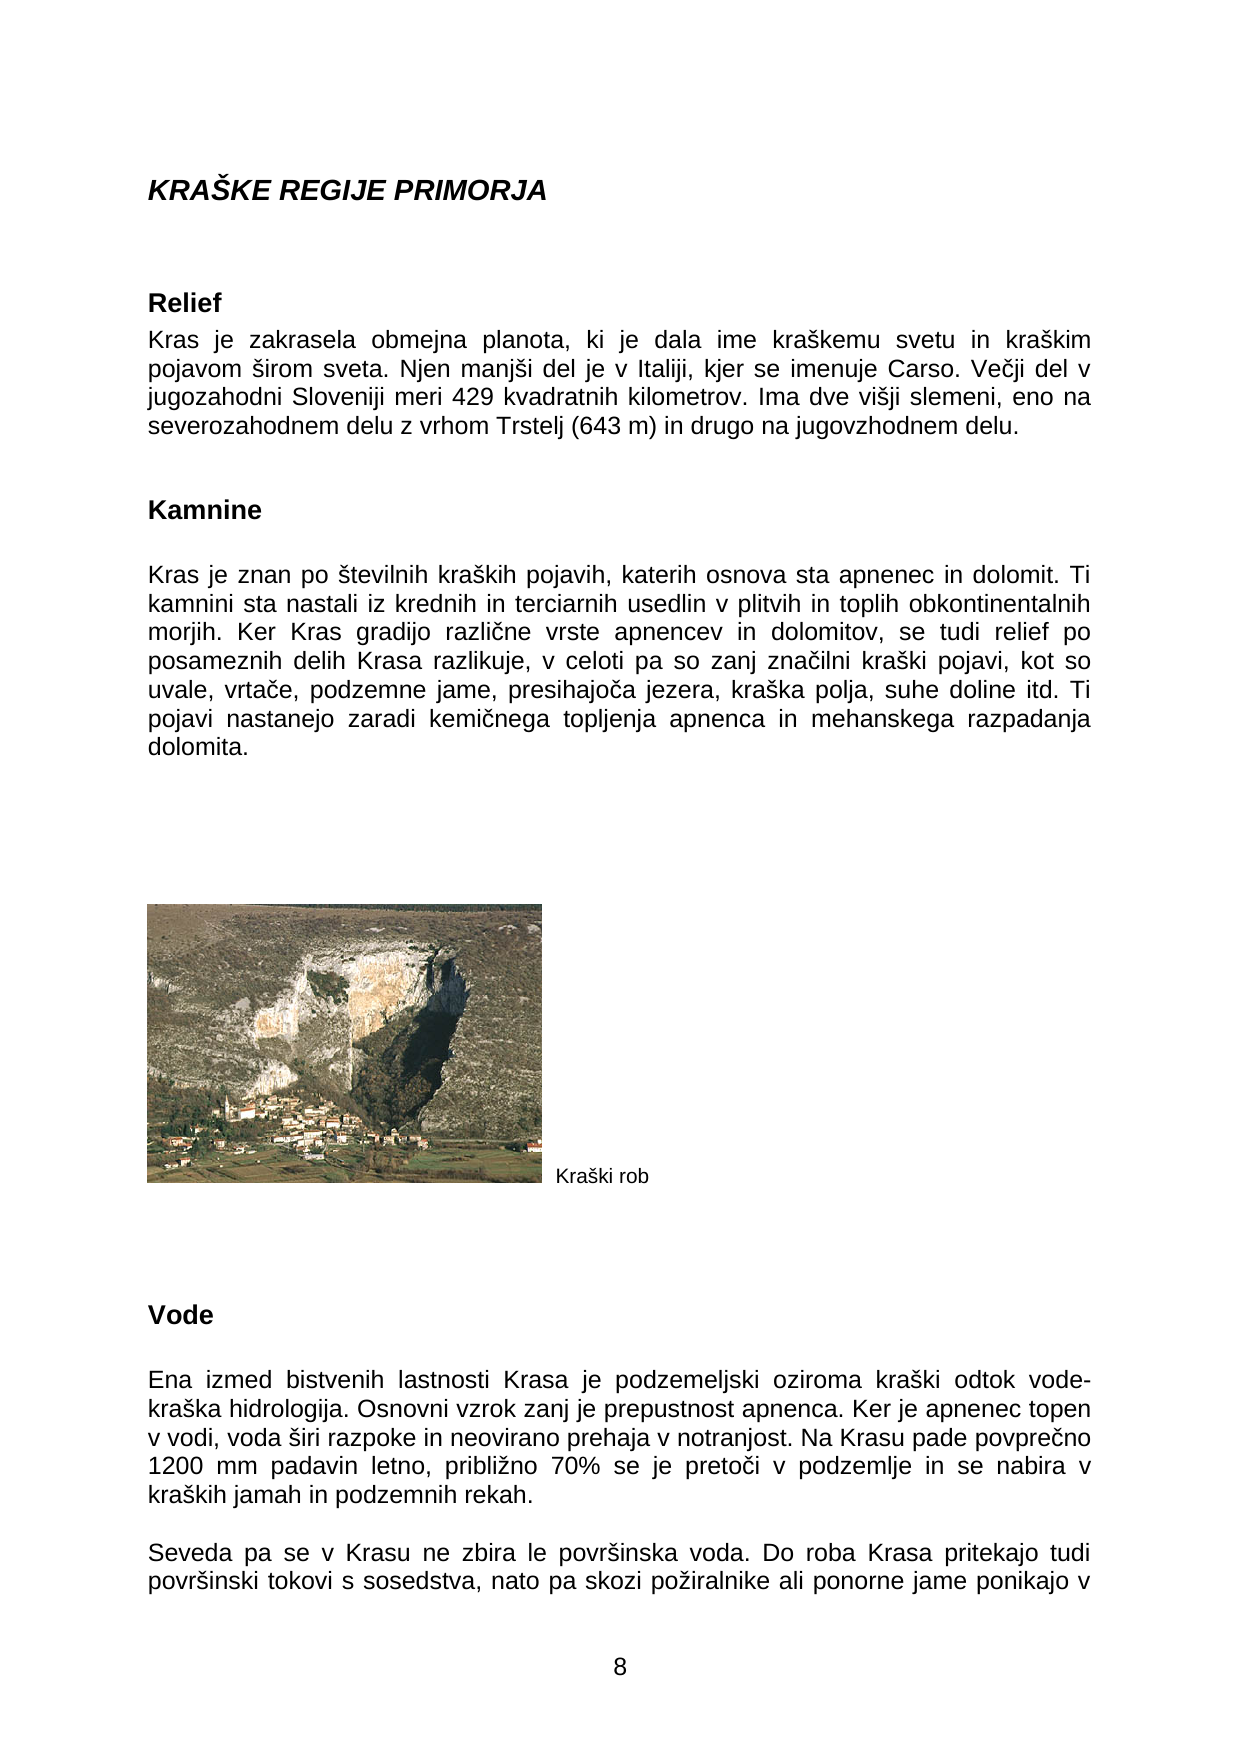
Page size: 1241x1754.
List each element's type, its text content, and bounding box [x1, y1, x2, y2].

subtitle Relief [148, 287, 1093, 319]
text Kras je znan po številnih kraških pojavih, katerih osnova sta apnenec in dolomit. Ti kamnini sta nastali iz krednih in terciarnih usedlin v plitvih in toplih obkontinentalnih morjih. Ker Kras gradijo različne vrste apnencev in dolomitov, se tudi relief po posameznih delih Krasa razlikuje, v celoti pa so zanj značilni kraški pojavi, kot so uvale, vrtače, podzemne jame, presihajoča jezera, kraška polja, suhe doline itd. Ti pojavi nastanejo zaradi kemičnega topljenja apnenca in mehanskega razpadanja dolomita. [148, 560, 1093, 761]
text Kraški rob [148, 905, 1093, 1187]
subtitle KRAŠKE REGIJE PRIMORJA [148, 173, 1093, 206]
picture [147, 904, 542, 1183]
subtitle Vode [148, 1299, 1093, 1330]
text Kras je zakrasela obmejna planota, ki je dala ime kraškemu svetu in kraškim pojavom širom sveta. Njen manjši del je v Italiji, kjer se imenuje Carso. Večji del v jugozahodni Sloveniji meri 429 kvadratnih kilometrov. Ima dve višji slemeni, eno na severozahodnem delu z vrhom Trstelj (643 m) in drugo na jugovzhodnem delu. [148, 325, 1093, 440]
subtitle Kamnine [148, 494, 1093, 525]
text Ena izmed bistvenih lastnosti Krasa je podzemeljski oziroma kraški odtok vode- kraška hidrologija. Osnovni vzrok zanj je prepustnost apnenca. Ker je apnenec topen v vodi, voda širi razpoke in neovirano prehaja v notranjost. Na Krasu pade povprečno 1200 mm padavin letno, približno 70% se je pretoči v podzemlje in se nabira v kraških jamah in podzemnih rekah. [148, 1365, 1093, 1509]
text Seveda pa se v Krasu ne zbira le površinska voda. Do roba Krasa pritekajo tudi površinski tokovi s sosedstva, nato pa skozi požiralnike ali ponorne jame ponikajo v [148, 1537, 1093, 1595]
